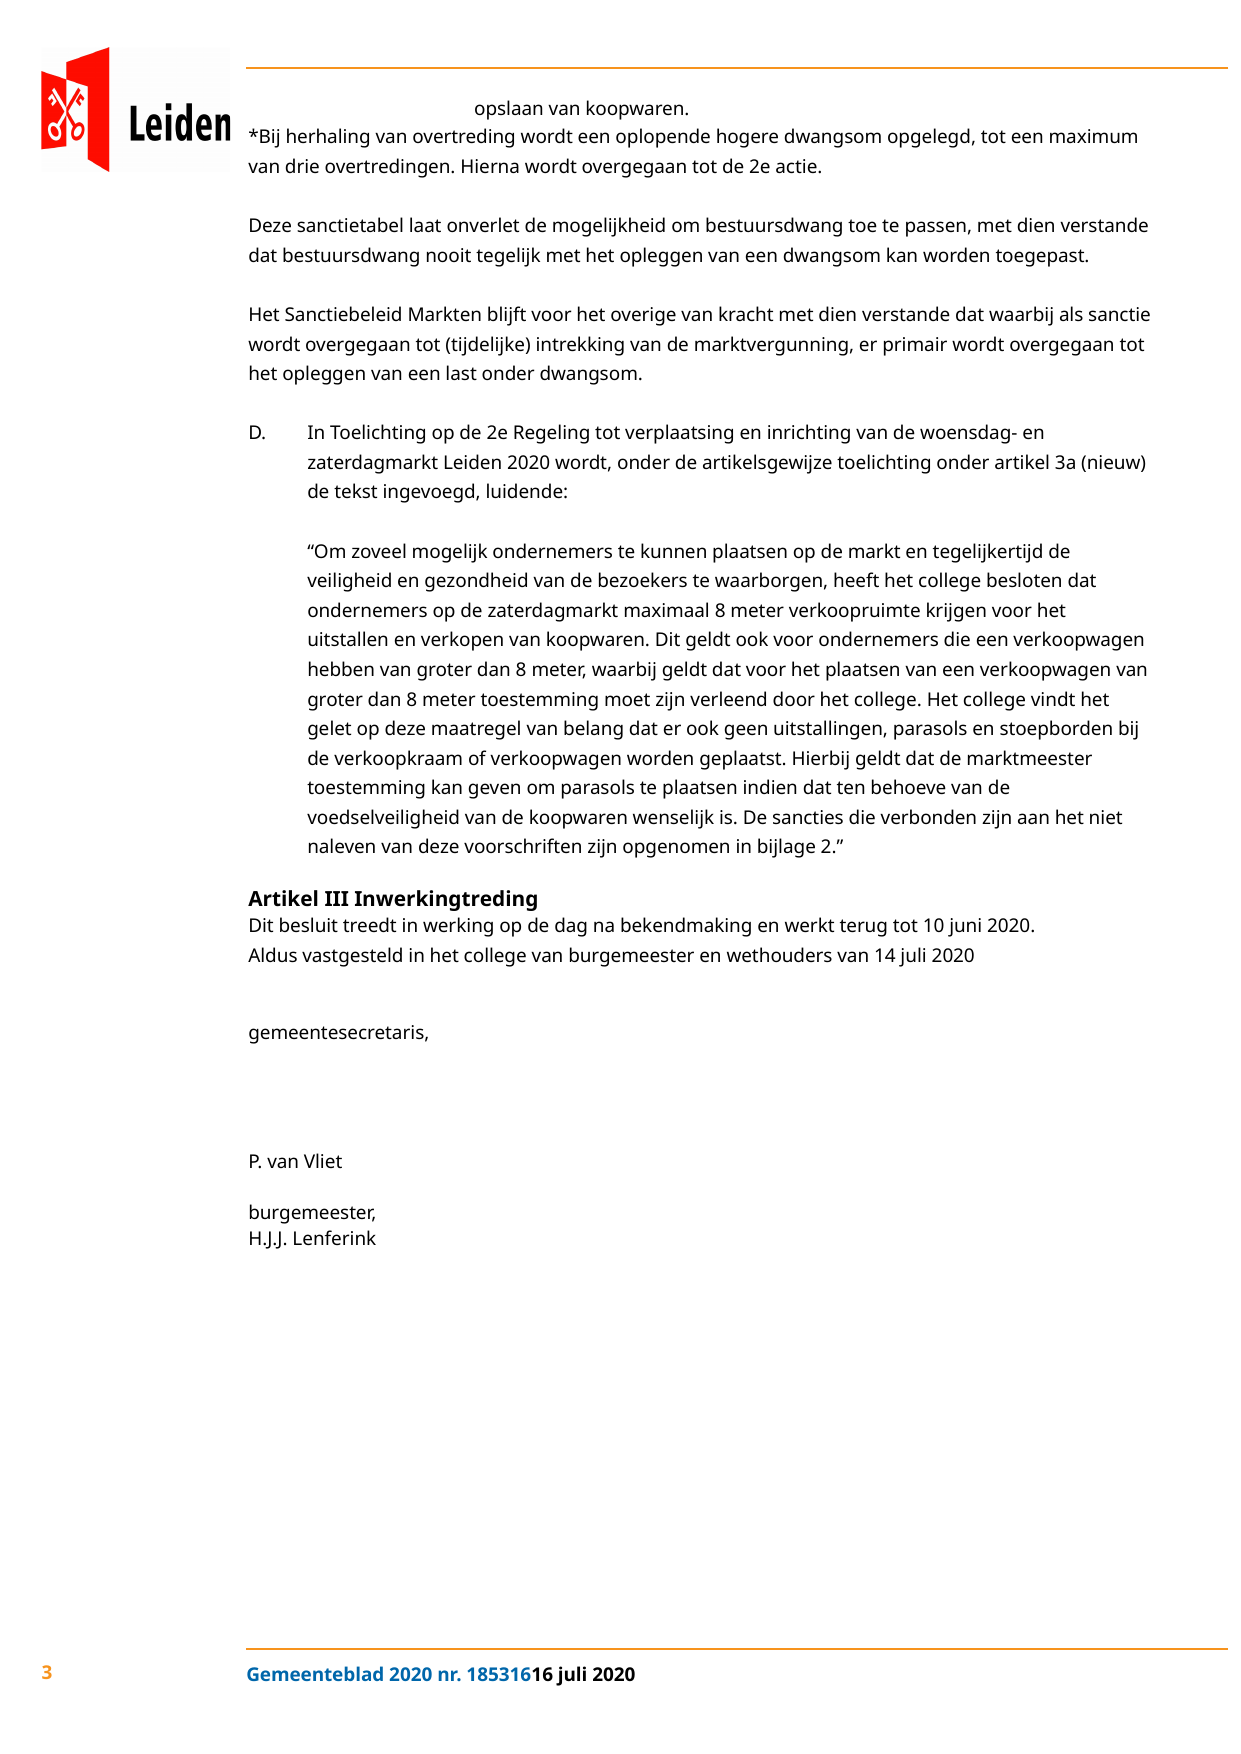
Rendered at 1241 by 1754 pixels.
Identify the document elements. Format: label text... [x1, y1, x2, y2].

text P. van Vliet [248, 1148, 1152, 1174]
table_cell [926, 95, 1152, 121]
picture [41, 47, 231, 172]
text Het Sanctiebeleid Markten blijft voor het overige van kracht met dien verstande dat waarbij als sanctie wordt overgegaan tot (tijdelijke) intrekking van de marktvergunning, er primair wordt overgegaan tot het opleggen van een last onder dwangsom. [248, 301, 1152, 386]
text Dit besluit treedt in werking op de dag na bekendmaking en werkt terug tot 10 juni 2020. [248, 913, 1152, 938]
text *Bij herhaling van overtreding wordt een oplopende hogere dwangsom opgelegd, tot een maximum van drie overtredingen. Hierna wordt overgegaan tot de 2e actie. [248, 124, 1152, 179]
text Deze sanctietabel laat onverlet de mogelijkheid om bestuursdwang toe te passen, met dien verstande dat bestuursdwang nooit tegelijk met het opleggen van een dwangsom kan worden toegepast. [248, 212, 1152, 268]
text Artikel III Inwerkingtreding [248, 884, 1152, 913]
table_cell [248, 95, 474, 121]
text gemeentesecretaris, [248, 1019, 1152, 1045]
text Aldus vastgesteld in het college van burgemeester en wethouders van 14 juli 2020 [248, 942, 1152, 968]
text burgemeester, [248, 1199, 1152, 1225]
list “Om zoveel mogelijk ondernemers te kunnen plaatsen op de markt en tegelijkertijd de veiligheid en gezondheid van de bezoekers te waarborgen, heeft het college besloten dat ondernemers op de zaterdagmarkt maximaal 8 meter verkoopruimte krijgen voor het uitstallen en verkopen van koopwaren. Dit geldt ook voor ondernemers die een verkoopwagen hebben van groter dan 8 meter, waarbij geldt dat voor het plaatsen van een verkoopwagen van groter dan 8 meter toestemming moet zijn verleend door het college. Het college vindt het gelet op deze maatregel van belang dat er ook geen uitstallingen, parasols en stoepborden bij de verkoopkraam of verkoopwagen worden geplaatst. Hierbij geldt dat de marktmeester toestemming kan geven om parasols te plaatsen indien dat ten behoeve van de voedselveiligheid van de koopwaren wenselijk is. De sancties die verbonden zijn aan het niet naleven van deze voorschriften zijn opgenomen in bijlage 2.” [248, 538, 1152, 859]
list In Toelichting op de 2e Regeling tot verplaatsing en inrichting van de woensdag- en zaterdagmarkt Leiden 2020 wordt, onder de artikelsgewijze toelichting onder artikel 3a (nieuw) de tekst ingevoegd, luidende: [248, 419, 1152, 504]
table_cell [700, 95, 926, 121]
table_cell opslaan van koopwaren. [474, 95, 700, 121]
text H.J.J. Lenferink [248, 1225, 1152, 1251]
